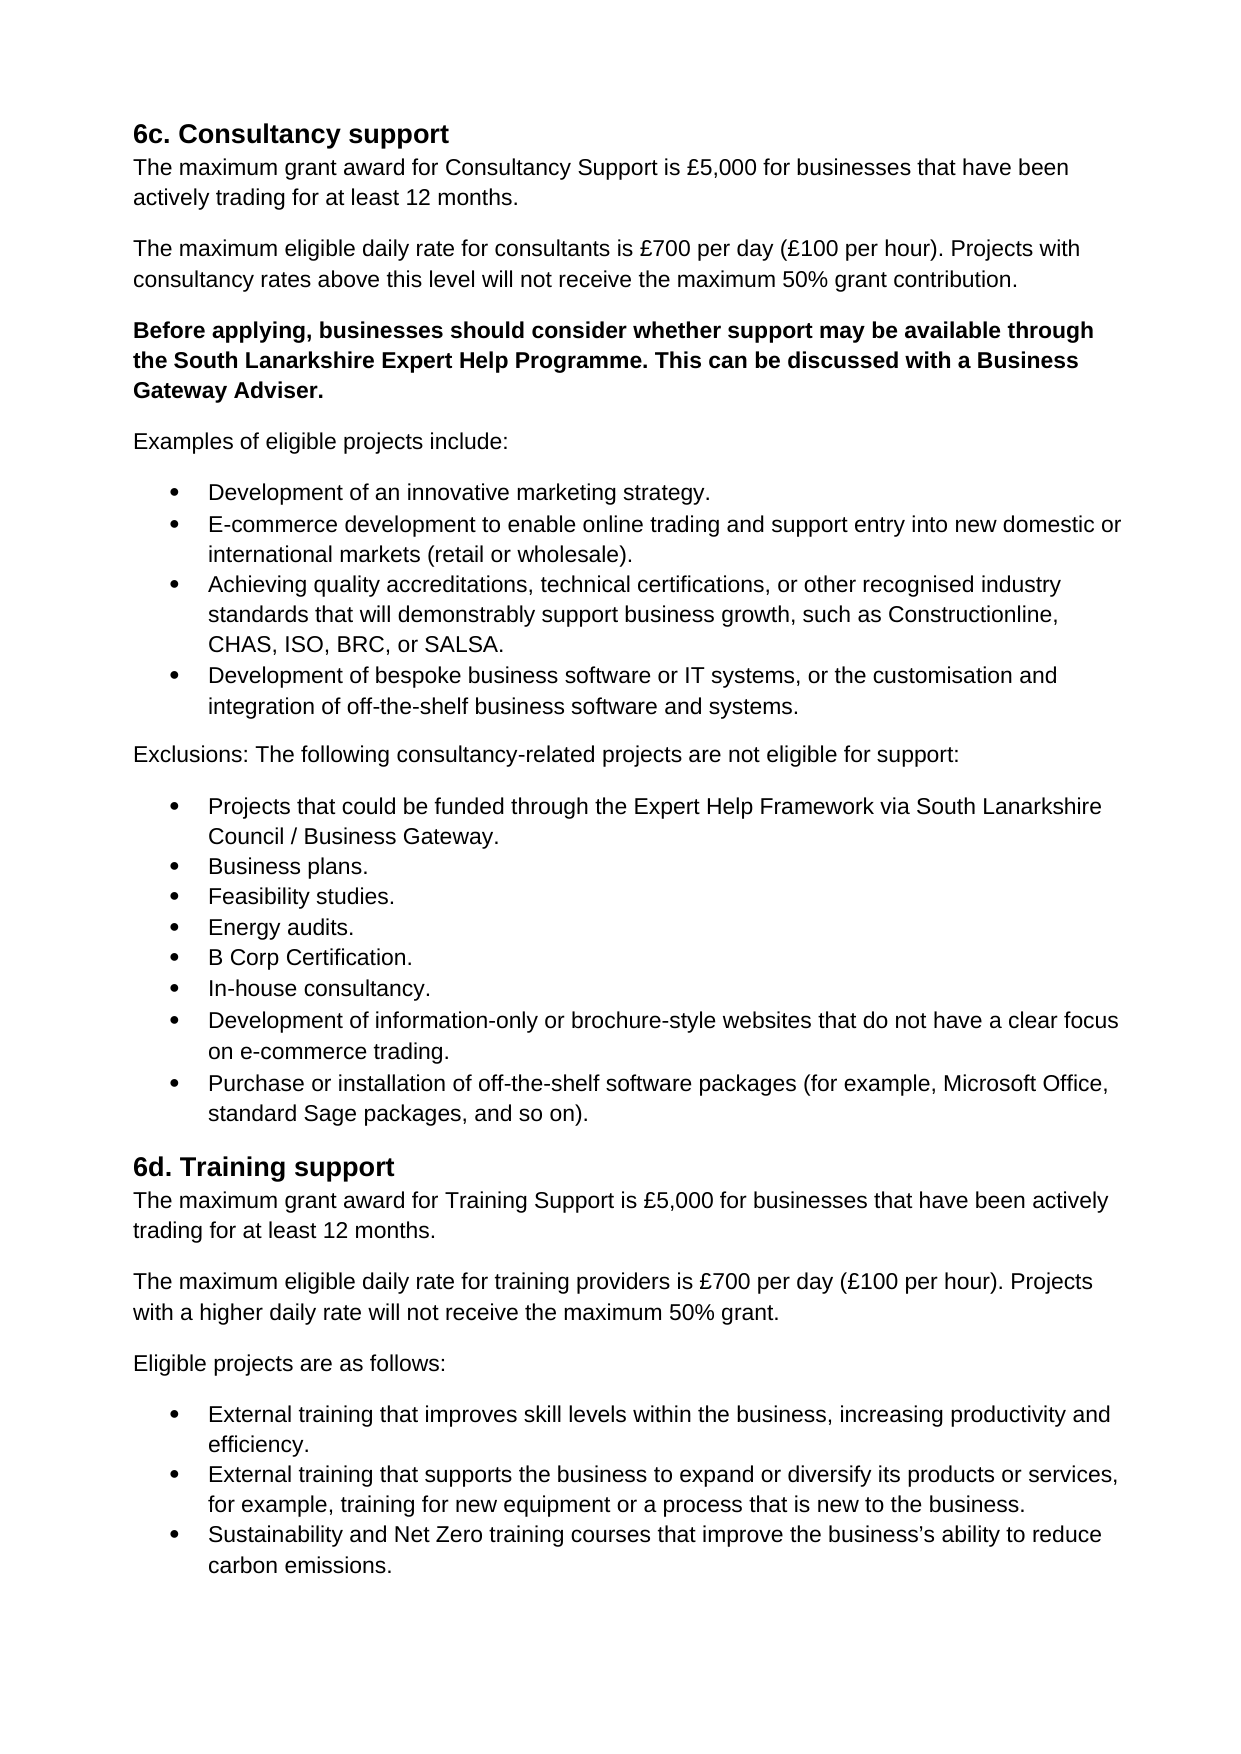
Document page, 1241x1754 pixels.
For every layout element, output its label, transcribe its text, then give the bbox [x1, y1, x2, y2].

text The maximum grant award for Consultancy Support is £5,000 for businesses that have been actively trading for at least 12 months. [133, 154, 1122, 211]
list Energy audits. [170, 913, 1122, 940]
list External training that improves skill levels within the business, increasing productivity and efficiency. [170, 1401, 1122, 1457]
list In‑house consultancy. [170, 974, 1122, 1001]
text Examples of eligible projects include: [133, 428, 1122, 454]
text Before applying, businesses should consider whether support may be available through the South Lanarkshire Expert Help Programme. This can be discussed with a Business Gateway Adviser. [133, 317, 1122, 403]
text The maximum eligible daily rate for training providers is £700 per day (£100 per hour). Projects with a higher daily rate will not receive the maximum 50% grant. [133, 1268, 1122, 1325]
list E‑commerce development to enable online trading and support entry into new domestic or international markets (retail or wholesale). [170, 509, 1122, 567]
list External training that supports the business to expand or diversify its products or services, for example, training for new equipment or a process that is new to the business. [170, 1461, 1122, 1518]
subtitle 6c. Consultancy support [133, 118, 1122, 149]
list Sustainability and Net Zero training courses that improve the business’s ability to reduce carbon emissions. [170, 1521, 1122, 1578]
list Projects that could be funded through the Expert Help Framework via South Lanarkshire Council / Business Gateway. [170, 793, 1122, 849]
list Development of an innovative marketing strategy. [170, 479, 1122, 505]
list Development of bespoke business software or IT systems, or the customisation and integration of off‑the‑shelf business software and systems. [170, 662, 1122, 719]
list Business plans. [170, 853, 1122, 879]
list Purchase or installation of off‑the‑shelf software packages (for example, Microsoft Office, standard Sage packages, and so on). [170, 1069, 1122, 1126]
list Development of information‑only or brochure‑style websites that do not have a clear focus on e‑commerce trading. [170, 1006, 1122, 1064]
list Feasibility studies. [170, 883, 1122, 909]
text Eligible projects are as follows: [133, 1349, 1122, 1376]
text The maximum eligible daily rate for consultants is £700 per day (£100 per hour). Projects with consultancy rates above this level will not receive the maximum 50% grant contribution. [133, 235, 1122, 292]
list Achieving quality accreditations, technical certifications, or other recognised industry standards that will demonstrably support business growth, such as Constructionline, CHAS, ISO, BRC, or SALSA. [170, 571, 1122, 658]
list B Corp Certification. [170, 944, 1122, 970]
subtitle 6d. Training support [133, 1151, 1122, 1182]
text The maximum grant award for Training Support is £5,000 for businesses that have been actively trading for at least 12 months. [133, 1187, 1122, 1244]
text Exclusions: The following consultancy‑related projects are not eligible for support: [133, 740, 1122, 768]
